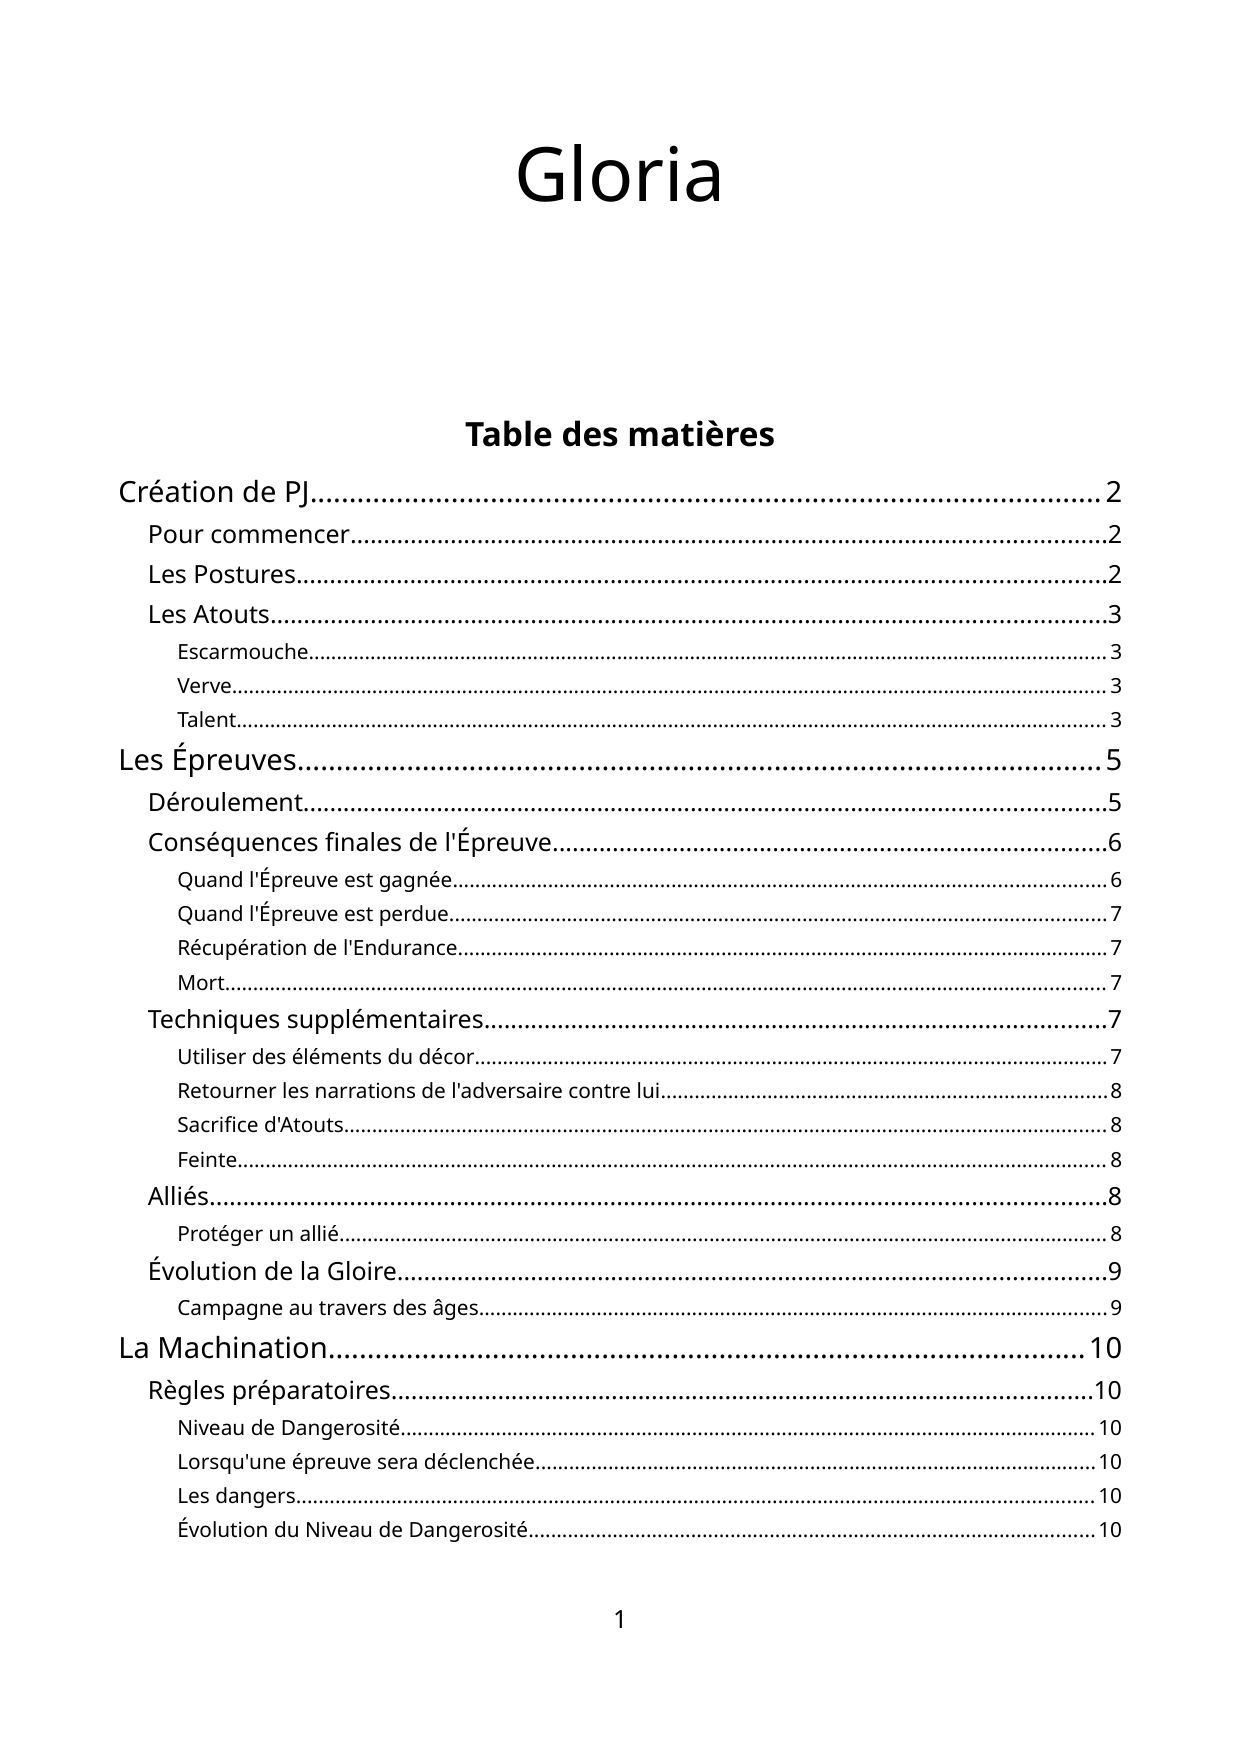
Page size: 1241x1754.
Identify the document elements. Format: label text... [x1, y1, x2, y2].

text La Machination 10 [118, 1327, 1122, 1367]
text Quand l'Épreuve est gagnée 6 [177, 865, 1122, 893]
text Verve 3 [177, 671, 1122, 699]
text Quand l'Épreuve est perdue 7 [177, 899, 1122, 928]
text Les Postures 2 [148, 557, 1122, 591]
text Alliés 8 [148, 1179, 1122, 1213]
text Règles préparatoires 10 [148, 1373, 1122, 1407]
text Protéger un allié 8 [177, 1219, 1122, 1247]
text Gloria [118, 121, 1122, 223]
text Mort 7 [177, 968, 1122, 996]
text Création de PJ 2 [118, 472, 1122, 511]
text Utiliser des éléments du décor 7 [177, 1042, 1122, 1070]
text Campagne au travers des âges 9 [177, 1293, 1122, 1321]
text Retourner les narrations de l'adversaire contre lui 8 [177, 1076, 1122, 1104]
text Récupération de l'Endurance 7 [177, 933, 1122, 962]
text Conséquences finales de l'Épreuve 6 [148, 825, 1122, 859]
text Escarmouche 3 [177, 637, 1122, 665]
text Les dangers 10 [177, 1481, 1122, 1510]
text Les Atouts 3 [148, 597, 1122, 631]
text Talent 3 [177, 705, 1122, 734]
text Évolution du Niveau de Dangerosité 10 [177, 1516, 1122, 1544]
text Niveau de Dangerosité 10 [177, 1413, 1122, 1441]
text Sacrifice d'Atouts 8 [177, 1110, 1122, 1139]
text Feinte 8 [177, 1145, 1122, 1173]
text Lorsqu'une épreuve sera déclenchée 10 [177, 1447, 1122, 1475]
text Évolution de la Gloire 9 [148, 1253, 1122, 1287]
text Les Épreuves 5 [118, 739, 1122, 779]
text Déroulement 5 [148, 785, 1122, 819]
text Techniques supplémentaires 7 [148, 1002, 1122, 1036]
text Pour commencer 2 [148, 517, 1122, 551]
subtitle Table des matières [118, 411, 1122, 456]
